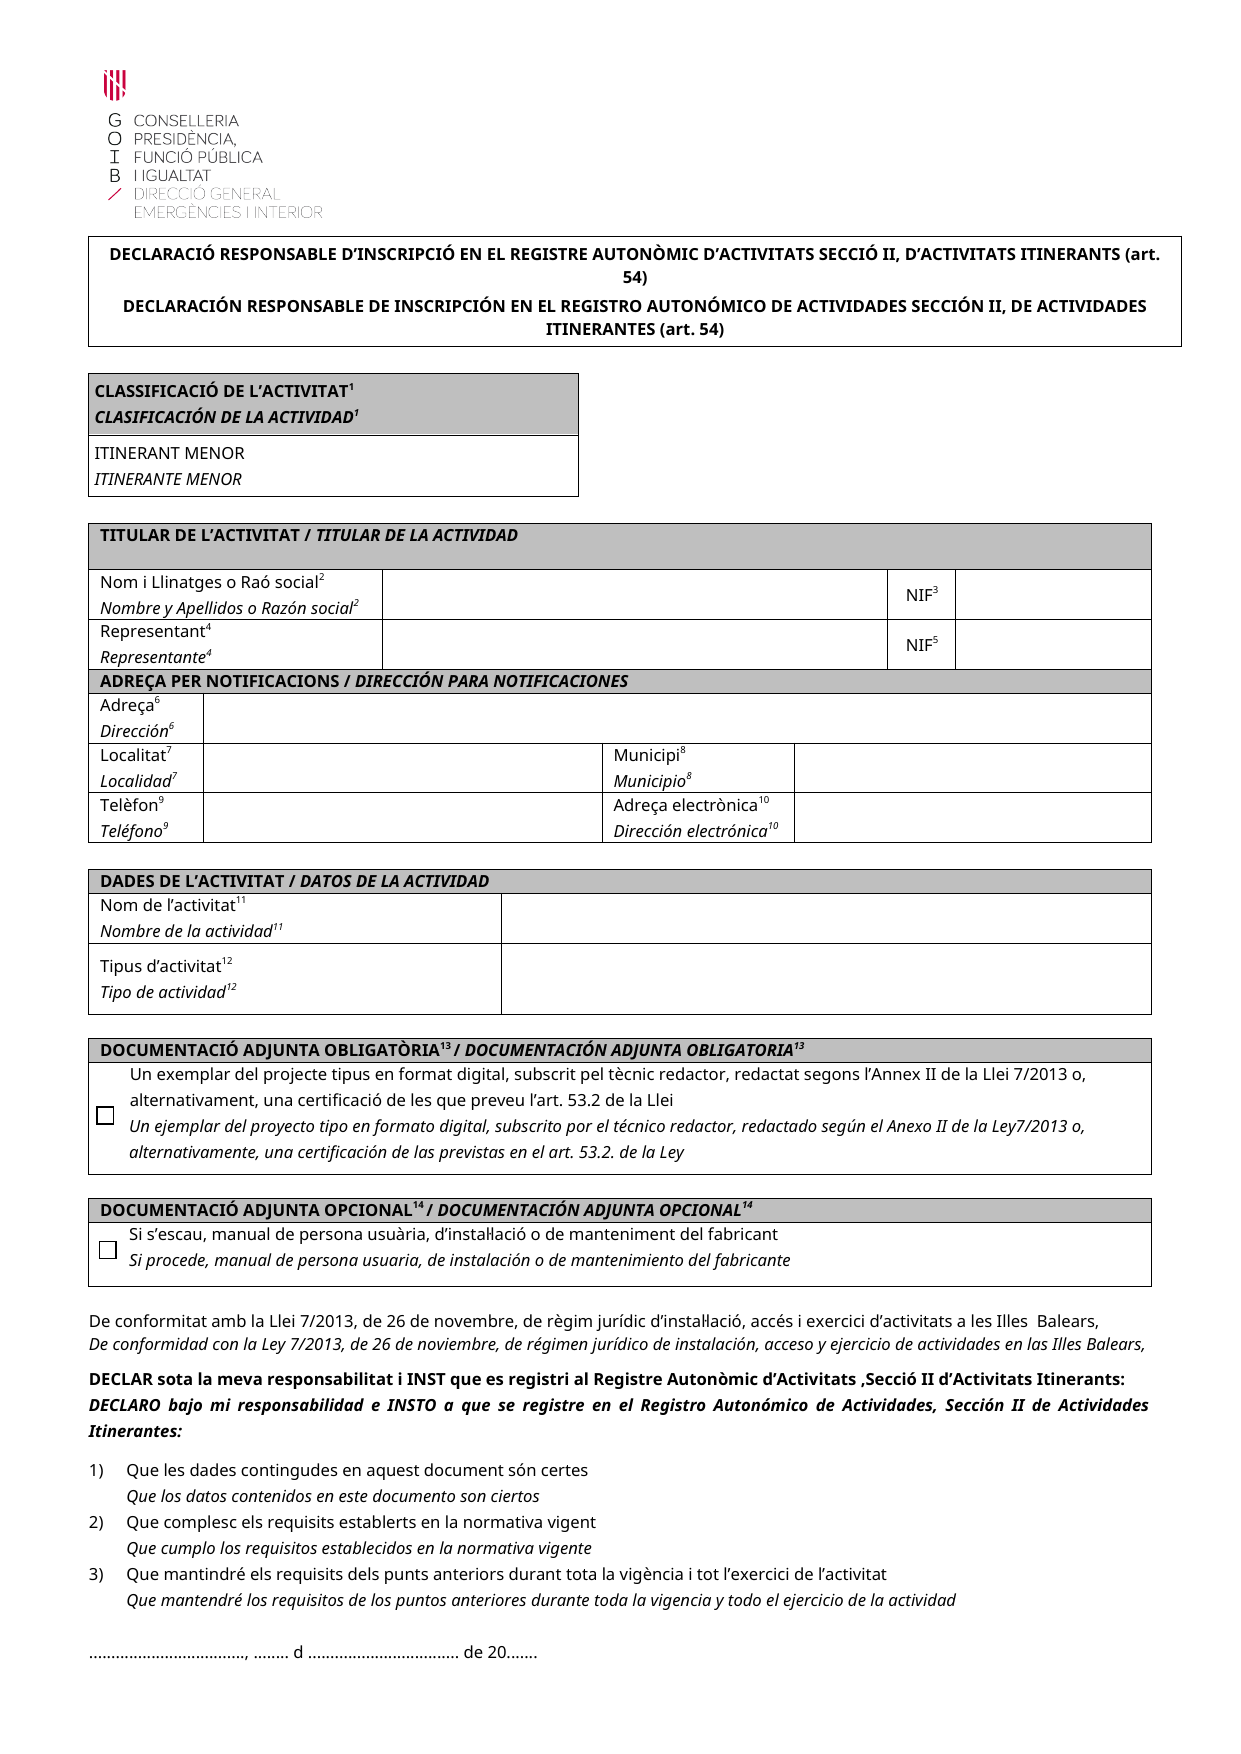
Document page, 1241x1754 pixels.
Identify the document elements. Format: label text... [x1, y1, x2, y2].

table_cell ADREÇA PER NOTIFICACIONS / DIRECCIÓN PARA NOTIFICACIONES [89, 670, 1151, 693]
list Que mantendré los requisitos de los puntos anteriores durante toda la vigencia y todo el ejercicio de la actividad [126, 1588, 1152, 1611]
picture [91, 60, 334, 228]
table_cell Municipi8 Municipio8 [603, 744, 794, 792]
table_cell DECLARACIÓ RESPONSABLE D’INSCRIPCIÓ EN EL REGISTRE AUTONÒMIC D’ACTIVITATS SECCIÓ II, D’ACTIVITATS ITINERANTS (art. 54) DECLARACIÓN RESPONSABLE DE INSCRIPCIÓN EN EL REGISTRO AUTONÓMICO DE ACTIVIDADES SECCIÓN II, DE ACTIVIDADES ITINERANTES (art. 54) [89, 237, 1181, 346]
table_cell [502, 944, 1151, 1014]
text De conformitat amb la Llei 7/2013, de 26 de novembre, de règim jurídic d’instal·lació, accés i exercici d’activitats a les Illes Balears, [89, 1310, 1152, 1332]
table_cell NIF3 [888, 570, 955, 619]
table_cell Nom de l’activitat11 Nombre de la actividad11 [89, 894, 501, 943]
table_cell ITINERANT MENOR ITINERANTE MENOR [89, 436, 578, 496]
table_cell Representant4 Representante4 [89, 620, 382, 669]
table_cell Localitat7 Localidad7 [89, 744, 203, 792]
table_cell Un exemplar del projecte tipus en format digital, subscrit pel tècnic redactor, redactat segons l’Annex II de la Llei 7/2013 o, alternativament, una certificació de les que preveu l’art. 53.2 de la Llei Un ejemplar del proyecto tipo en formato digital, subscrito por el técnico redactor, redactado según el Anexo II de la Ley7/2013 o, alternativamente, una certificación de las previstas en el art. 53.2. de la Ley [89, 1063, 1151, 1174]
table_header DOCUMENTACIÓ ADJUNTA OBLIGATÒRIA13 / DOCUMENTACIÓN ADJUNTA OBLIGATORIA13 [89, 1039, 1151, 1062]
text DECLARO bajo mi responsabilidad e INSTO a que se registre en el Registro Autonómico de Actividades, Sección II de Actividades Itinerantes: [89, 1394, 1152, 1442]
table_cell [204, 793, 602, 842]
table_cell Tipus d’activitat12 Tipo de actividad12 [89, 944, 501, 1014]
table_header [89, 59, 635, 236]
list Que cumplo los requisitos establecidos en la normativa vigente [126, 1536, 1152, 1559]
list Que los datos contenidos en este documento son ciertos [126, 1484, 1152, 1507]
list Que complesc els requisits establerts en la normativa vigent [89, 1510, 1152, 1533]
table_header DADES DE L’ACTIVITAT / DATOS DE LA ACTIVIDAD [89, 870, 1151, 893]
table_cell [795, 793, 1151, 842]
table_cell [383, 620, 887, 669]
table_cell Adreça6 Dirección6 [89, 694, 203, 742]
table_header [635, 59, 1181, 236]
list Que mantindré els requisits dels punts anteriors durant tota la vigència i tot l’exercici de l’activitat [89, 1562, 1152, 1585]
text ..................................., ........ d .................................. de 20....... [89, 1641, 1152, 1663]
table_cell NIF5 [888, 620, 955, 669]
table_cell Telèfon9 Teléfono9 [89, 793, 203, 842]
table_header DOCUMENTACIÓ ADJUNTA OPCIONAL14 / DOCUMENTACIÓN ADJUNTA OPCIONAL14 [89, 1199, 1151, 1222]
table_header TITULAR DE L’ACTIVITAT / TITULAR DE LA ACTIVIDAD [89, 524, 1151, 569]
table_cell [956, 620, 1151, 669]
table_cell Si s’escau, manual de persona usuària, d’instal·lació o de manteniment del fabricant Si procede, manual de persona usuaria, de instalación o de mantenimiento del fabricante [89, 1223, 1151, 1286]
text DECLAR sota la meva responsabilitat i INST que es registri al Registre Autonòmic d’Activitats ,Secció II d’Activitats Itinerants: [89, 1368, 1152, 1390]
table_cell [795, 744, 1151, 792]
table_cell [204, 744, 602, 792]
table_cell Nom i Llinatges o Raó social2 Nombre y Apellidos o Razón social2 [89, 570, 382, 619]
table_header CLASSIFICACIÓ DE L’ACTIVITAT1 CLASIFICACIÓN DE LA ACTIVIDAD1 [89, 374, 578, 434]
table_cell [204, 694, 1151, 742]
list Que les dades contingudes en aquest document són certes [89, 1458, 1152, 1481]
table_cell [956, 570, 1151, 619]
table_cell Adreça electrònica10 Dirección electrónica10 [603, 793, 794, 842]
text De conformidad con la Ley 7/2013, de 26 de noviembre, de régimen jurídico de instalación, acceso y ejercicio de actividades en las Illes Balears, [89, 1332, 1152, 1355]
